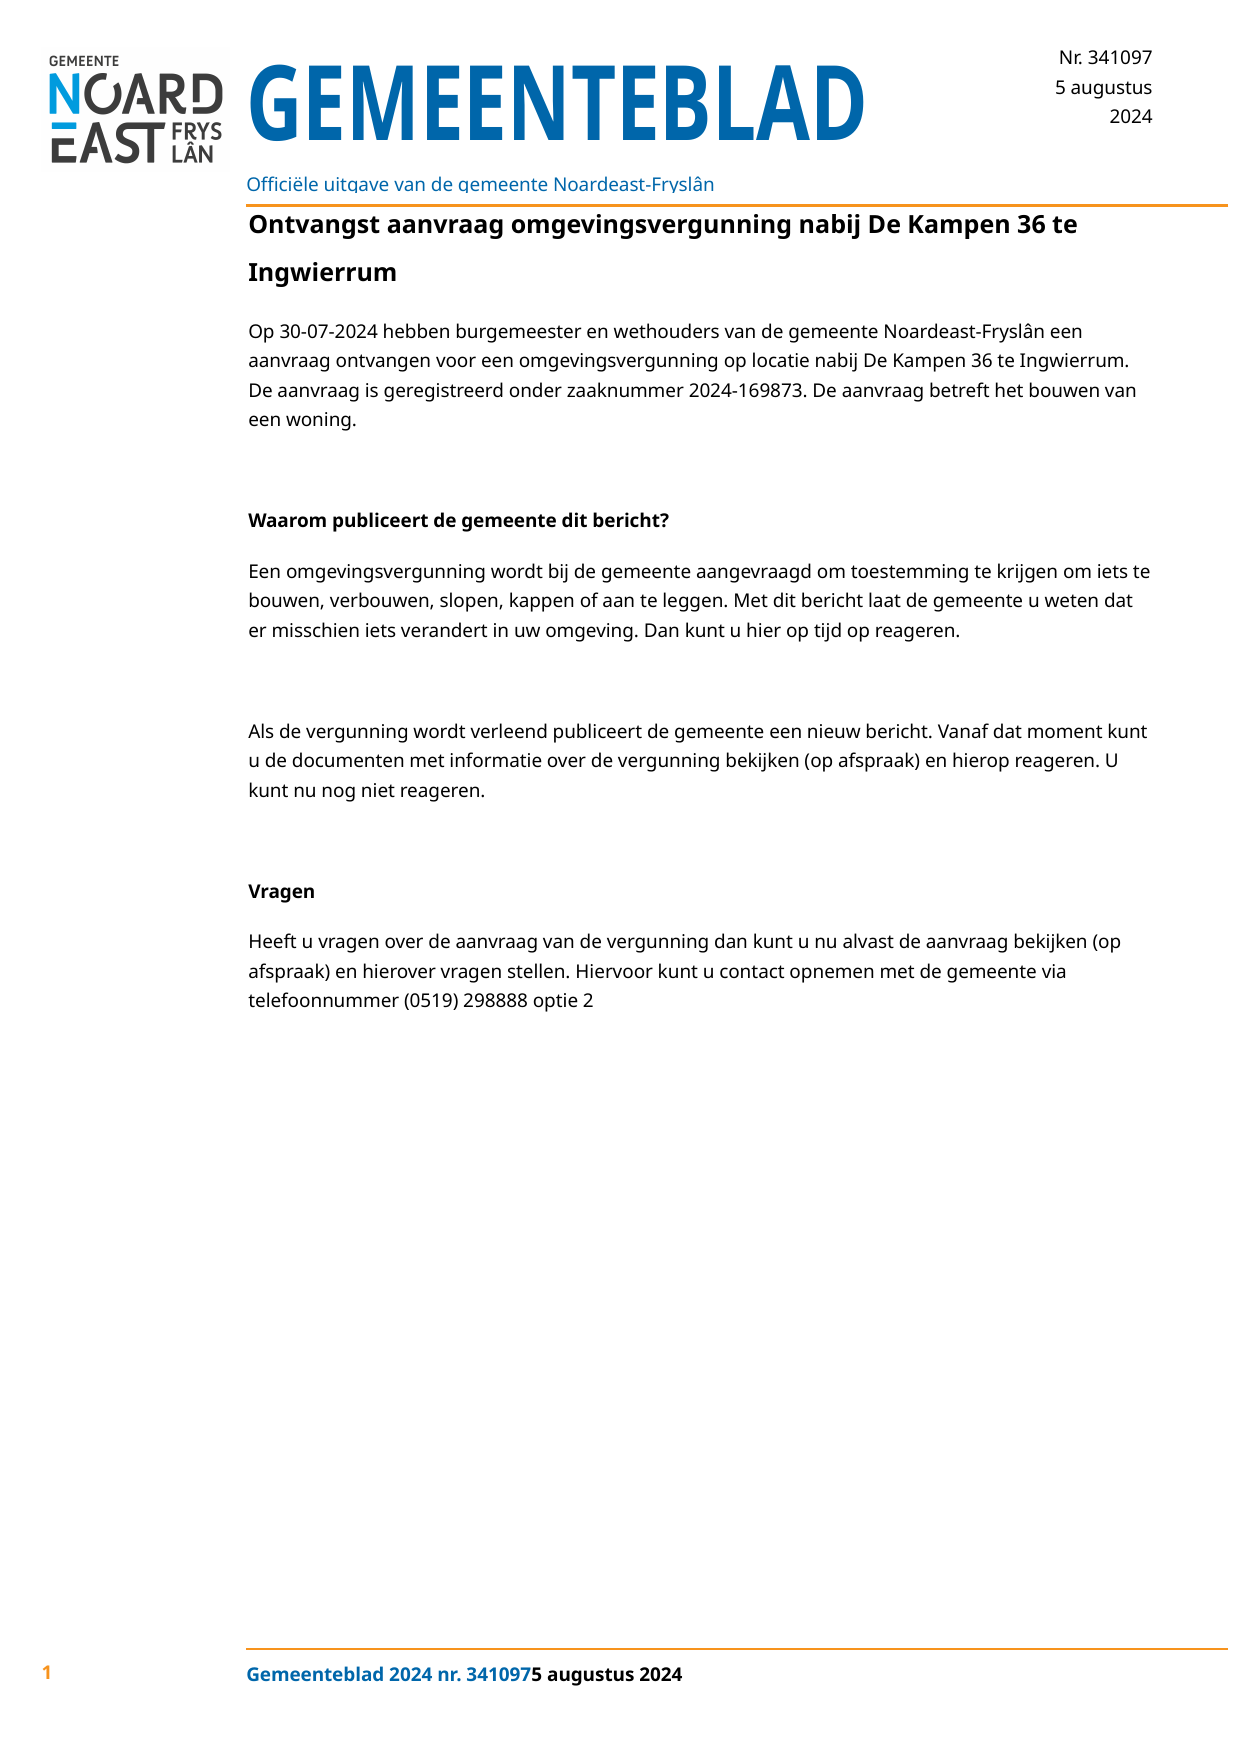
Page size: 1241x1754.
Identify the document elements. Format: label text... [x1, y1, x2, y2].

text Op 30-07-2024 hebben burgemeester en wethouders van de gemeente Noardeast-Fryslân een aanvraag ontvangen voor een omgevingsvergunning op locatie nabij De Kampen 36 te Ingwierrum. De aanvraag is geregistreerd onder zaaknummer 2024-169873. De aanvraag betreft het bouwen van een woning. [248, 318, 1152, 432]
picture [41, 47, 231, 172]
text Een omgevingsvergunning wordt bij de gemeente aangevraagd om toestemming te krijgen om iets te bouwen, verbouwen, slopen, kappen of aan te leggen. Met dit bericht laat de gemeente u weten dat er misschien iets verandert in uw omgeving. Dan kunt u hier op tijd op reageren. [248, 558, 1152, 643]
text Heeft u vragen over de aanvraag van de vergunning dan kunt u nu alvast de aanvraag bekijken (op afspraak) en hierover vragen stellen. Hiervoor kunt u contact opnemen met de gemeente via telefoonnummer (0519) 298888 optie 2 [248, 928, 1152, 1013]
text Vragen [248, 878, 1152, 904]
text Als de vergunning wordt verleend publiceert de gemeente een nieuw bericht. Vanaf dat moment kunt u de documenten met informatie over de vergunning bekijken (op afspraak) en hierop reageren. U kunt nu nog niet reageren. [248, 718, 1152, 803]
text Ontvangst aanvraag omgevingsvergunning nabij De Kampen 36 te Ingwierrum [248, 207, 1152, 288]
text Waarom publiceert de gemeente dit bericht? [248, 507, 1152, 533]
